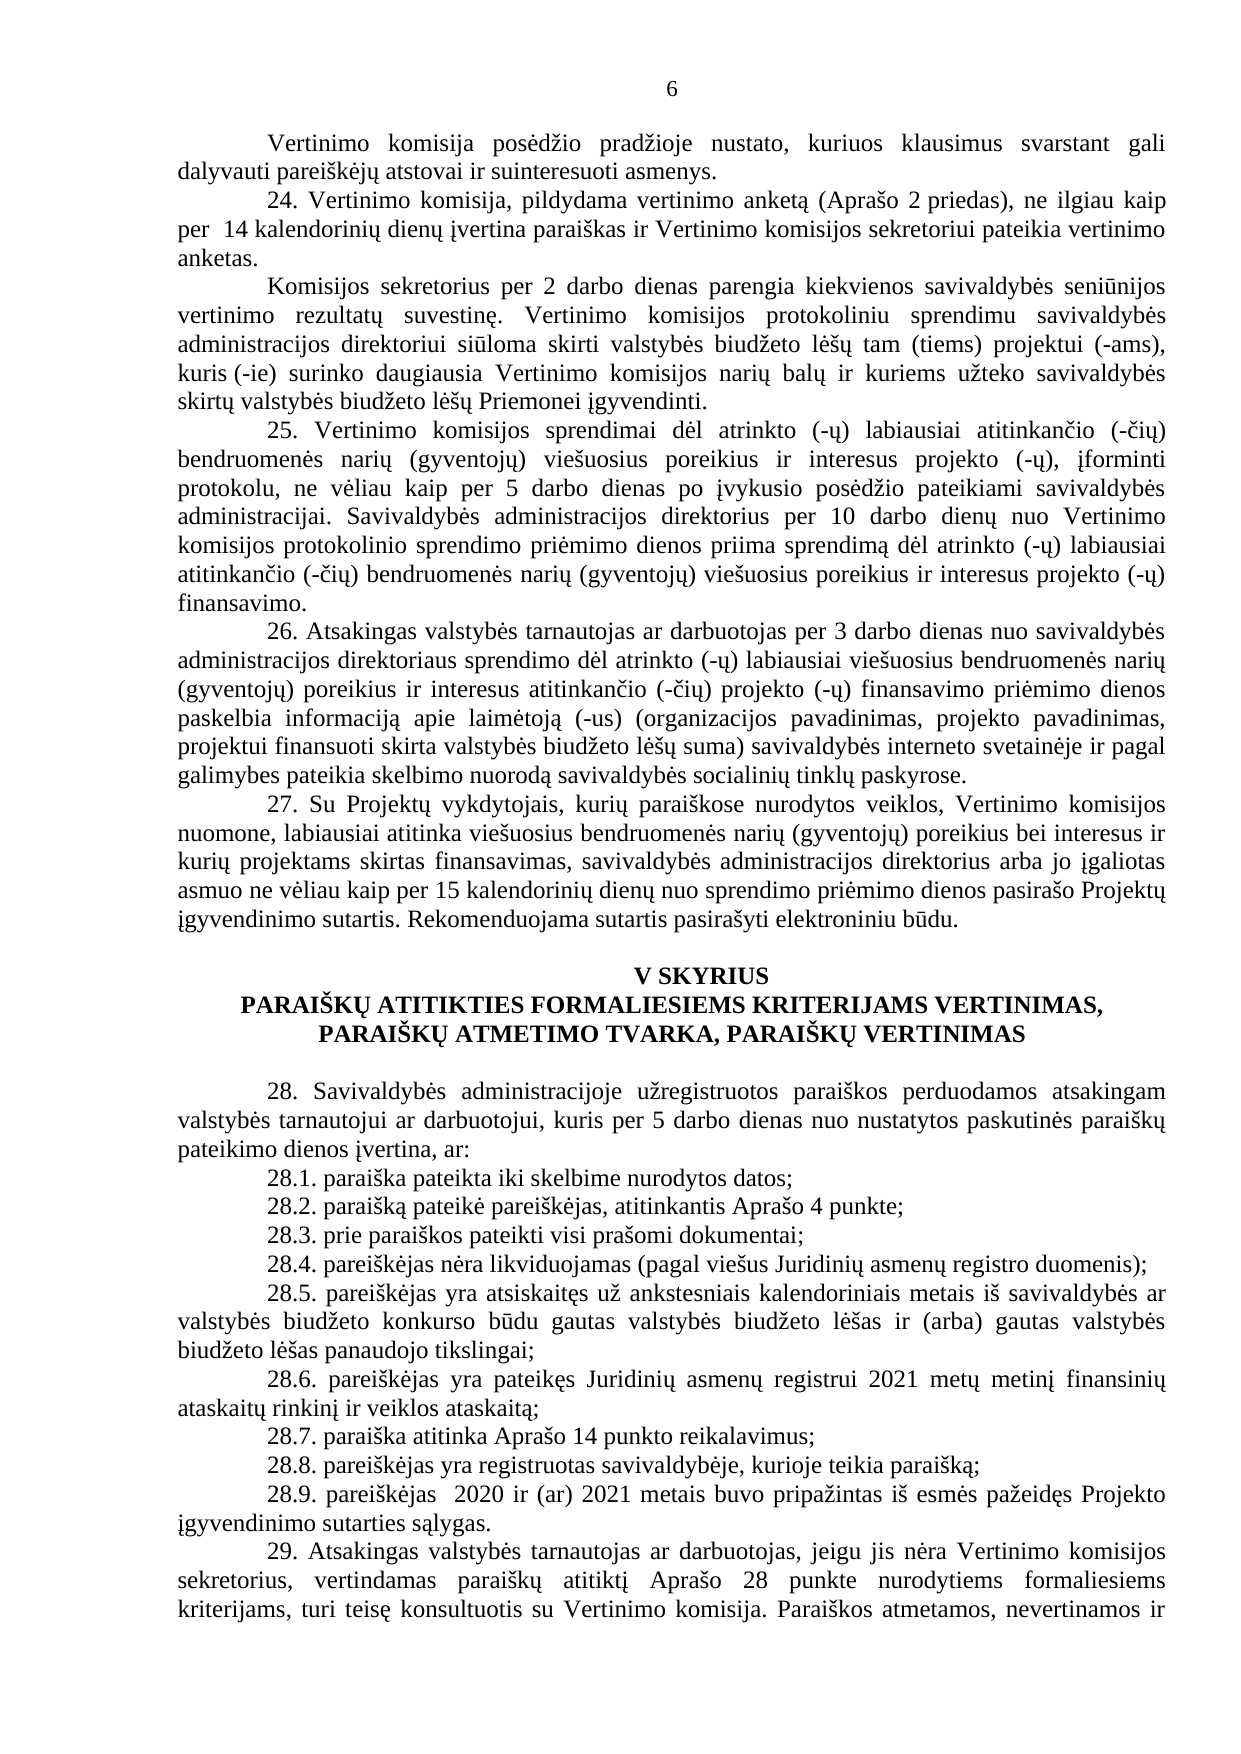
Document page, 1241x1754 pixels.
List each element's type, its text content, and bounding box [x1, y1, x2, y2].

text 28.6. pareiškėjas yra pateikęs Juridinių asmenų registrui 2021 metų metinį finansinių ataskaitų rinkinį ir veiklos ataskaitą; [177, 1364, 1167, 1421]
text 28.5. pareiškėjas yra atsiskaitęs už ankstesniais kalendoriniais metais iš savivaldybės ar valstybės biudžeto konkurso būdu gautas valstybės biudžeto lėšas ir (arba) gautas valstybės biudžeto lėšas panaudojo tikslingai; [177, 1278, 1167, 1364]
text Komisijos sekretorius per 2 darbo dienas parengia kiekvienos savivaldybės seniūnijos vertinimo rezultatų suvestinę. Vertinimo komisijos protokoliniu sprendimu savivaldybės administracijos direktoriui siūloma skirti valstybės biudžeto lėšų tam (tiems) projektui (-ams), kuris (-ie) surinko daugiausia Vertinimo komisijos narių balų ir kuriems užteko savivaldybės skirtų valstybės biudžeto lėšų Priemonei įgyvendinti. [177, 271, 1167, 415]
text 28. Savivaldybės administracijoje užregistruotos paraiškos perduodamos atsakingam valstybės tarnautojui ar darbuotojui, kuris per 5 darbo dienas nuo nustatytos paskutinės paraiškų pateikimo dienos įvertina, ar: [177, 1076, 1167, 1163]
text V SKYRIUS [177, 961, 1226, 990]
text 28.7. paraiška atitinka Aprašo 14 punkto reikalavimus; [177, 1421, 1167, 1450]
text Vertinimo komisija posėdžio pradžioje nustato, kuriuos klausimus svarstant gali dalyvauti pareiškėjų atstovai ir suinteresuoti asmenys. [177, 128, 1167, 185]
text 29. Atsakingas valstybės tarnautojas ar darbuotojas, jeigu jis nėra Vertinimo komisijos sekretorius, vertindamas paraiškų atitiktį Aprašo 28 punkte nurodytiems formaliesiems kriterijams, turi teisę konsultuotis su Vertinimo komisija. Paraiškos atmetamos, nevertinamos ir [177, 1536, 1167, 1623]
text PARAIŠKŲ ATITIKTIES FORMALIESIEMS KRITERIJAMS VERTINIMAS, PARAIŠKŲ ATMETIMO TVARKA, PARAIŠKŲ VERTINIMAS [177, 990, 1167, 1048]
text 27. Su Projektų vykdytojais, kurių paraiškose nurodytos veiklos, Vertinimo komisijos nuomone, labiausiai atitinka viešuosius bendruomenės narių (gyventojų) poreikius bei interesus ir kurių projektams skirtas finansavimas, savivaldybės administracijos direktorius arba jo įgaliotas asmuo ne vėliau kaip per 15 kalendorinių dienų nuo sprendimo priėmimo dienos pasirašo Projektų įgyvendinimo sutartis. Rekomenduojama sutartis pasirašyti elektroniniu būdu. [177, 789, 1167, 933]
text 28.2. paraišką pateikė pareiškėjas, atitinkantis Aprašo 4 punkte; [177, 1191, 1167, 1220]
text 26. Atsakingas valstybės tarnautojas ar darbuotojas per 3 darbo dienas nuo savivaldybės administracijos direktoriaus sprendimo dėl atrinkto (-ų) labiausiai viešuosius bendruomenės narių (gyventojų) poreikius ir interesus atitinkančio (-čių) projekto (-ų) finansavimo priėmimo dienos paskelbia informaciją apie laimėtoją (-us) (organizacijos pavadinimas, projekto pavadinimas, projektui finansuoti skirta valstybės biudžeto lėšų suma) savivaldybės interneto svetainėje ir pagal galimybes pateikia skelbimo nuorodą savivaldybės socialinių tinklų paskyrose. [177, 616, 1167, 789]
text 28.1. paraiška pateikta iki skelbime nurodytos datos; [177, 1163, 1167, 1191]
text 28.4. pareiškėjas nėra likviduojamas (pagal viešus Juridinių asmenų registro duomenis); [177, 1249, 1167, 1278]
text 28.3. prie paraiškos pateikti visi prašomi dokumentai; [177, 1220, 1167, 1249]
text 24. Vertinimo komisija, pildydama vertinimo anketą (Aprašo 2 priedas), ne ilgiau kaip per 14 kalendorinių dienų įvertina paraiškas ir Vertinimo komisijos sekretoriui pateikia vertinimo anketas. [177, 185, 1167, 271]
text 28.9. pareiškėjas 2020 ir (ar) 2021 metais buvo pripažintas iš esmės pažeidęs Projekto įgyvendinimo sutarties sąlygas. [177, 1479, 1167, 1536]
text 28.8. pareiškėjas yra registruotas savivaldybėje, kurioje teikia paraišką; [177, 1450, 1167, 1479]
text 25. Vertinimo komisijos sprendimai dėl atrinkto (-ų) labiausiai atitinkančio (-čių) bendruomenės narių (gyventojų) viešuosius poreikius ir interesus projekto (-ų), įforminti protokolu, ne vėliau kaip per 5 darbo dienas po įvykusio posėdžio pateikiami savivaldybės administracijai. Savivaldybės administracijos direktorius per 10 darbo dienų nuo Vertinimo komisijos protokolinio sprendimo priėmimo dienos priima sprendimą dėl atrinkto (-ų) labiausiai atitinkančio (-čių) bendruomenės narių (gyventojų) viešuosius poreikius ir interesus projekto (-ų) finansavimo. [177, 415, 1167, 616]
